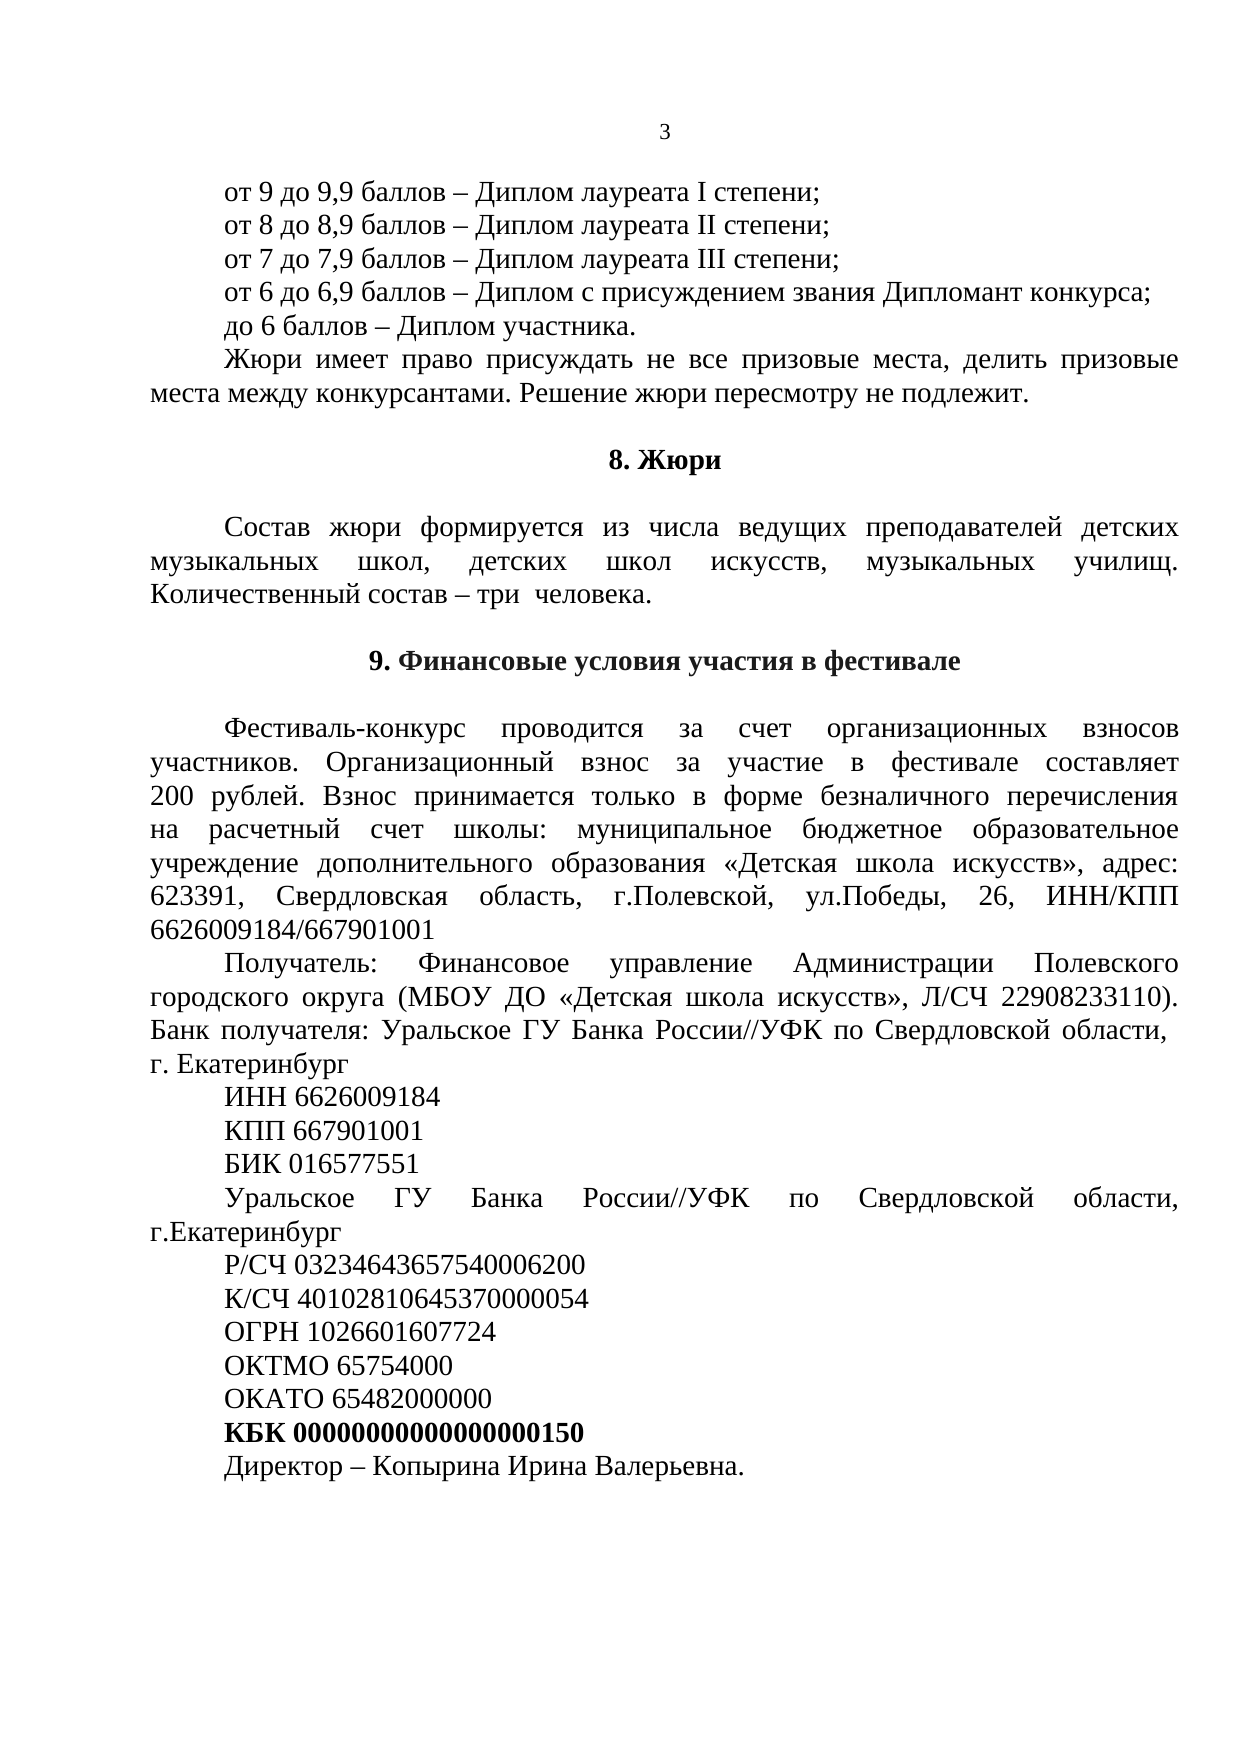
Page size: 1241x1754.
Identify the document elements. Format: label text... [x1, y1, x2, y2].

text ОГРН 1026601607724 [150, 1314, 1180, 1348]
text ИНН 6626009184 [150, 1079, 1180, 1113]
text Р/СЧ 03234643657540006200 [150, 1247, 1180, 1281]
text Уральское ГУ Банка России//УФК по Свердловской области, г.Екатеринбург [150, 1180, 1180, 1247]
text КБК 00000000000000000150 [150, 1415, 1180, 1448]
text от 9 до 9,9 баллов – Диплом лауреата I степени; [150, 174, 1180, 207]
text Состав жюри формируется из числа ведущих преподавателей детских музыкальных школ, детских школ искусств, музыкальных училищ. Количественный состав – три человека. [150, 509, 1180, 610]
text Директор – Копырина Ирина Валерьевна. [150, 1448, 1180, 1482]
text до 6 баллов – Диплом участника. [150, 308, 1180, 342]
text 9. Финансовые условия участия в фестивале [150, 643, 1180, 677]
text ОКТМО 65754000 [150, 1348, 1180, 1381]
text Жюри имеет право присуждать не все призовые места, делить призовые места между конкурсантами. Решение жюри пересмотру не подлежит. [150, 342, 1180, 409]
text ОКАТО 65482000000 [150, 1381, 1180, 1415]
text КПП 667901001 [150, 1113, 1180, 1147]
text К/СЧ 40102810645370000054 [150, 1281, 1180, 1314]
text БИК 016577551 [150, 1147, 1180, 1180]
text Получатель: Финансовое управление Администрации Полевского городского округа (МБОУ ДО «Детская школа искусств», Л/СЧ 22908233110). Банк получателя: Уральское ГУ Банка России//УФК по Свердловской области, г. Екатеринбург [150, 945, 1180, 1079]
text 8. Жюри [150, 442, 1180, 476]
text от 8 до 8,9 баллов – Диплом лауреата II степени; [150, 207, 1180, 241]
text от 6 до 6,9 баллов – Диплом с присуждением звания Дипломант конкурса; [150, 274, 1180, 308]
text от 7 до 7,9 баллов – Диплом лауреата III степени; [150, 241, 1180, 274]
text Фестиваль-конкурс проводится за счет организационных взносов участников. Организационный взнос за участие в фестивале составляет 200 рублей. Взнос принимается только в форме безналичного перечисления на расчетный счет школы: муниципальное бюджетное образовательное учреждение дополнительного образования «Детская школа искусств», адрес: 623391, Свердловская область, г.Полевской, ул.Победы, 26, ИНН/КПП 6626009184/667901001 [150, 711, 1180, 945]
